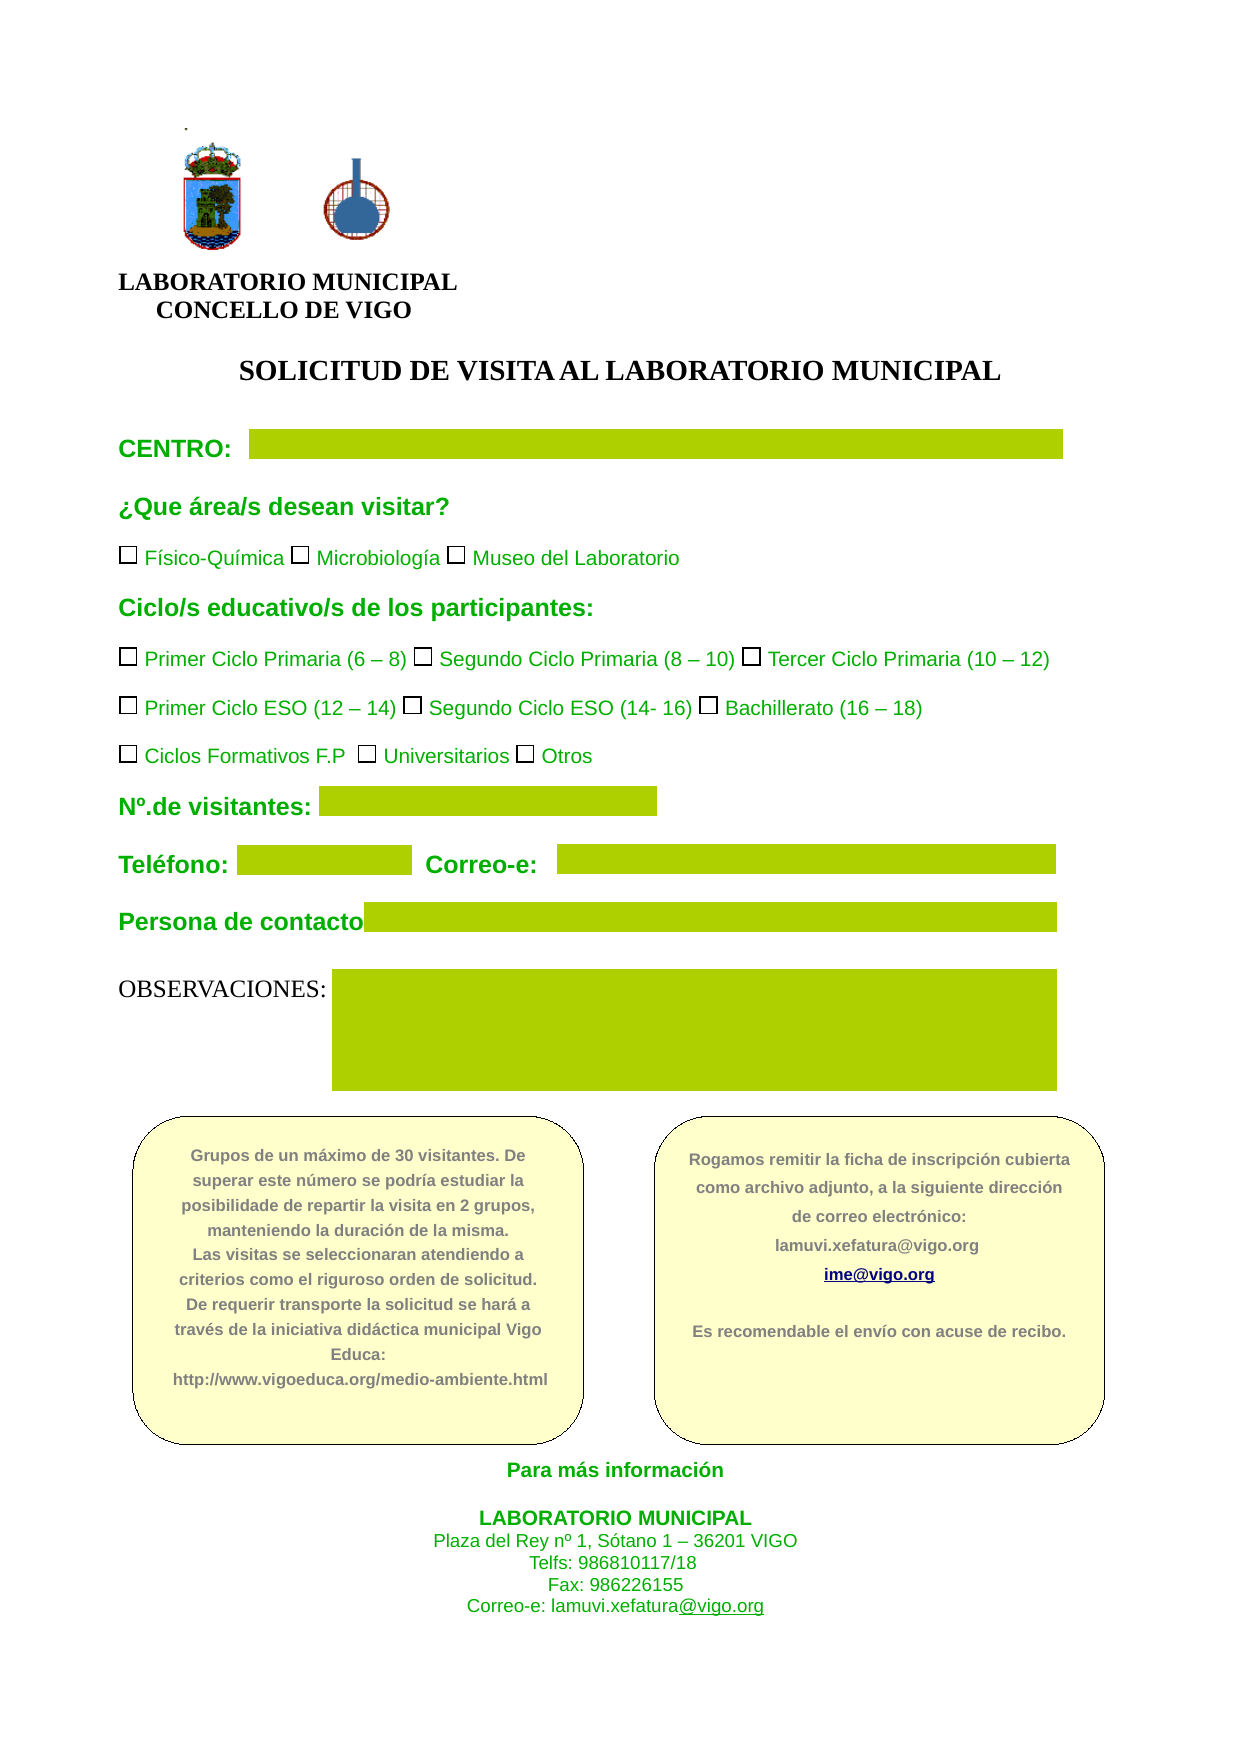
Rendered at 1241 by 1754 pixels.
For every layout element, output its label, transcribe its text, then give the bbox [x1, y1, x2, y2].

text [1057, 974, 1122, 1003]
text Para más información [103, 1458, 1127, 1482]
text Correo-e: lamuvi.xefatura@vigo.org [103, 1595, 1127, 1616]
text Ciclo/s educativo/s de los participantes: Primer Ciclo Primaria (6 – 8) Segundo Ciclo Primaria (8 – 10) Tercer Ciclo Primaria (10 – 12) Primer Ciclo ESO (12 – 14) Segundo Ciclo ESO (14- 16) Bachillerato (16 – 18) Ciclos Formativos F.P Universitarios Otros [118, 593, 1098, 768]
text Nº.de visitantes: [118, 792, 1098, 821]
text Fax: 986226155 [103, 1573, 1127, 1595]
text Persona de contacto: [118, 907, 1019, 936]
text LABORATORIO MUNICIPAL [118, 118, 1122, 295]
text ¿Que área/s desean visitar? Físico-Química Microbiología Museo del Laboratorio [118, 492, 1019, 569]
text CONCELLO DE VIGO [118, 295, 1122, 324]
text LABORATORIO MUNICIPAL [103, 1506, 1127, 1530]
text OBSERVACIONES: [118, 974, 332, 1003]
text Telfs: 986810117/18 [103, 1552, 1127, 1573]
picture [156, 128, 406, 267]
text CENTRO: [118, 434, 1019, 463]
text Teléfono: Correo-e: [118, 850, 1019, 878]
text SOLICITUD DE VISITA AL LABORATORIO MUNICIPAL [118, 353, 1122, 386]
text Plaza del Rey nº 1, Sótano 1 – 36201 VIGO [103, 1530, 1127, 1552]
